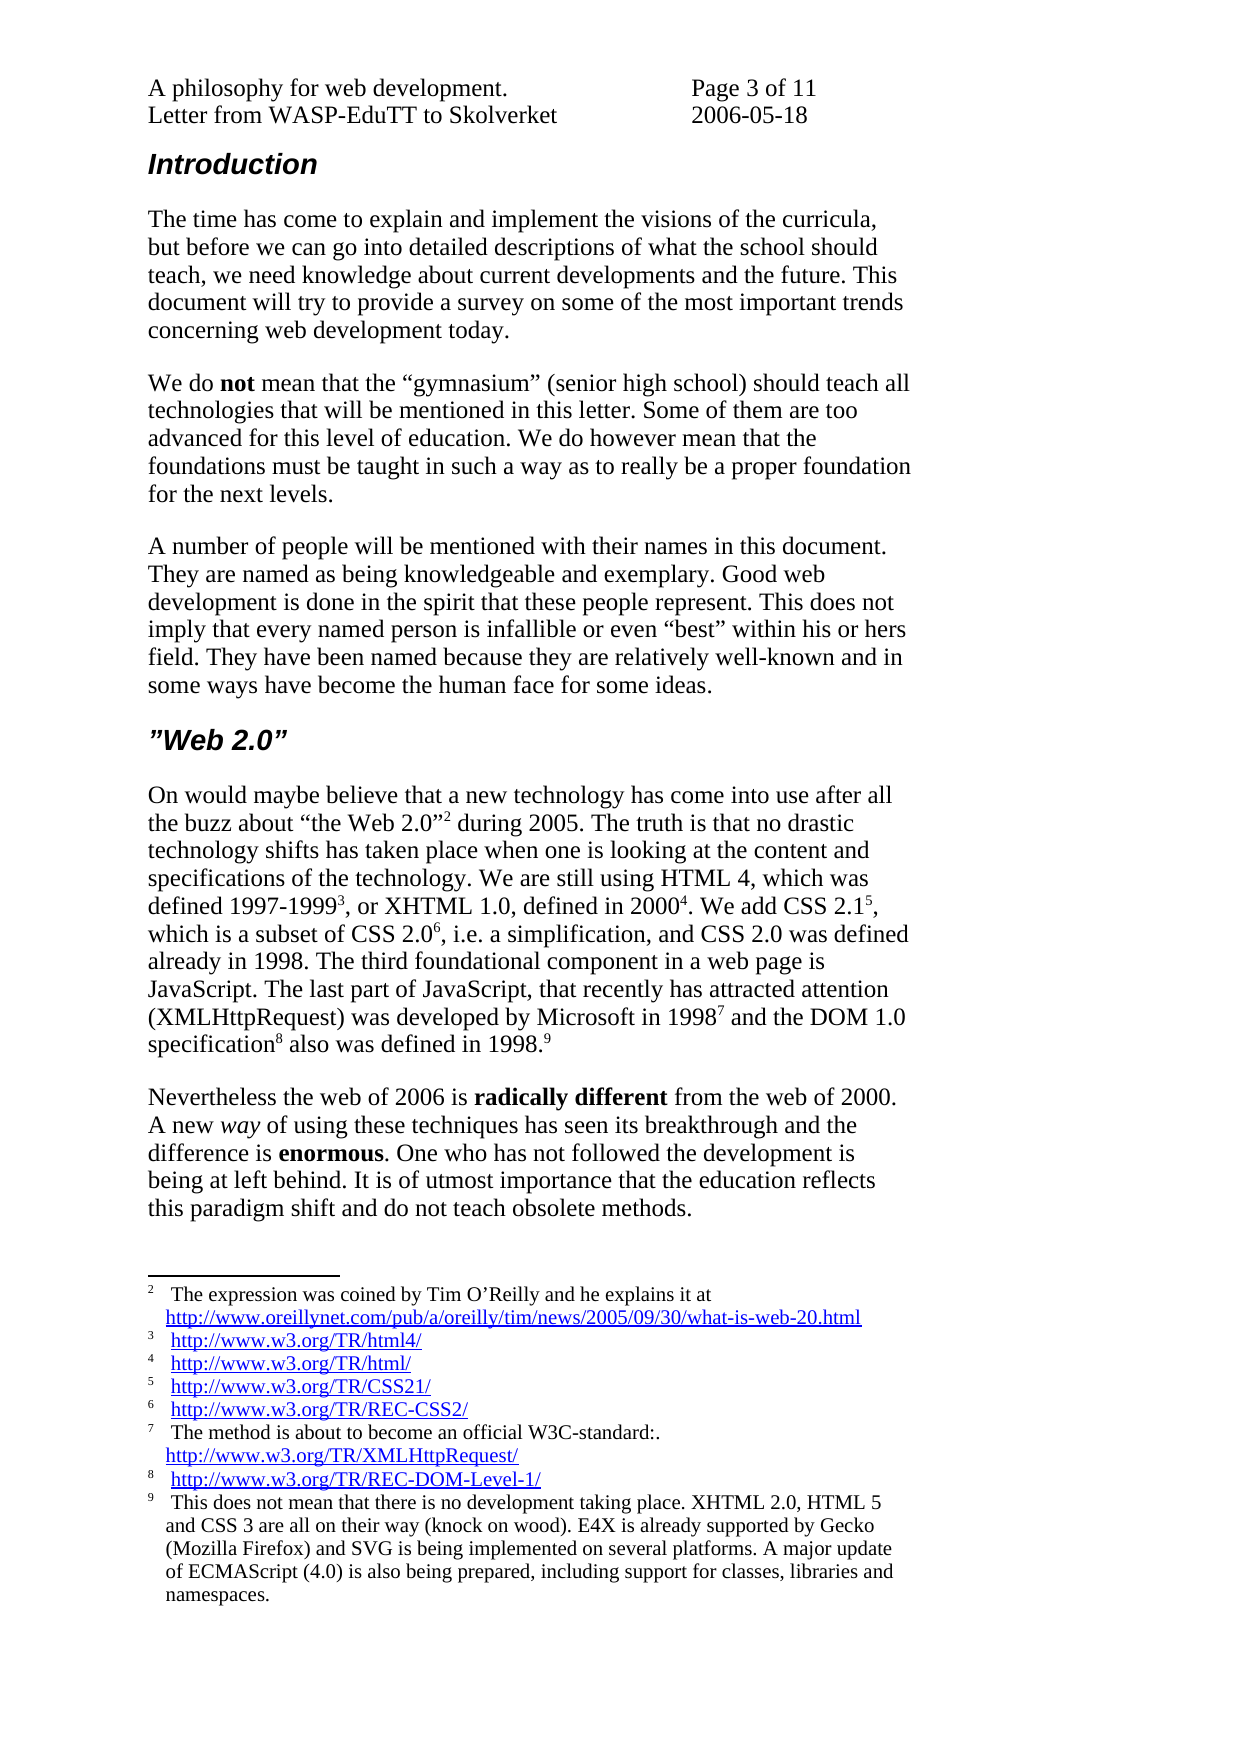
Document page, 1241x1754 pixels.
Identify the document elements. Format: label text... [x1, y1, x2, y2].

text The time has come to explain and implement the visions of the curricula, but before we can go into detailed descriptions of what the school should teach, we need knowledge about current developments and the future. This document will try to provide a survey on some of the most important trends concerning web development today. [148, 205, 915, 344]
text This does not mean that there is no development taking place. XHTML 2.0, HTML 5 and CSS 3 are all on their way (knock on wood). E4X is already supported by Gecko (Mozilla Firefox) and SVG is being implemented on several platforms. A major update of ECMAScript (4.0) is also being prepared, including support for classes, libraries and namespaces. [148, 1491, 915, 1606]
text The expression was coined by Tim O’Reilly and he explains it at http://www.oreillynet.com/pub/a/oreilly/tim/news/2005/09/30/what-is-web-20.html [148, 1282, 915, 1329]
text The method is about to become an official W3C-standard:. http://www.w3.org/TR/XMLHttpRequest/ [148, 1421, 915, 1467]
text http://www.w3.org/TR/REC-DOM-Level-1/ [148, 1467, 915, 1491]
text We do not mean that the “gymnasium” (senior high school) should teach all technologies that will be mentioned in this letter. Some of them are too advanced for this level of education. We do however mean that the foundations must be taught in such a way as to really be a proper foundation for the next levels. [148, 369, 915, 507]
text On would maybe believe that a new technology has come into use after all the buzz about “the Web 2.0” during 2005. The truth is that no drastic technology shifts has taken place when one is looking at the content and specifications of the technology. We are still using HTML 4, which was defined 1997-1999, or XHTML 1.0, defined in 2000. We add CSS 2.1, which is a subset of CSS 2.0, i.e. a simplification, and CSS 2.0 was defined already in 1998. The third foundational component in a web page is JavaScript. The last part of JavaScript, that recently has attracted attention (XMLHttpRequest) was developed by Microsoft in 1998 and the DOM 1.0 specification also was defined in 1998. [148, 781, 915, 1058]
subtitle ”Web 2.0” [148, 724, 915, 756]
text Nevertheless the web of 2006 is radically different from the web of 2000. A new way of using these techniques has seen its breakthrough and the difference is enormous. One who has not followed the development is being at left behind. It is of utmost importance that the education reflects this paradigm shift and do not teach obsolete methods. [148, 1083, 915, 1222]
subtitle Introduction [148, 148, 915, 180]
text http://www.w3.org/TR/REC-CSS2/ [148, 1398, 915, 1421]
text http://www.w3.org/TR/html4/ [148, 1329, 915, 1352]
text A number of people will be mentioned with their names in this document. They are named as being knowledgeable and exemplary. Good web development is done in the spirit that these people represent. This does not imply that every named person is infallible or even “best” within his or hers field. They have been named because they are relatively well-known and in some ways have become the human face for some ideas. [148, 532, 915, 699]
text http://www.w3.org/TR/html/ [148, 1352, 915, 1375]
text http://www.w3.org/TR/CSS21/ [148, 1375, 915, 1398]
